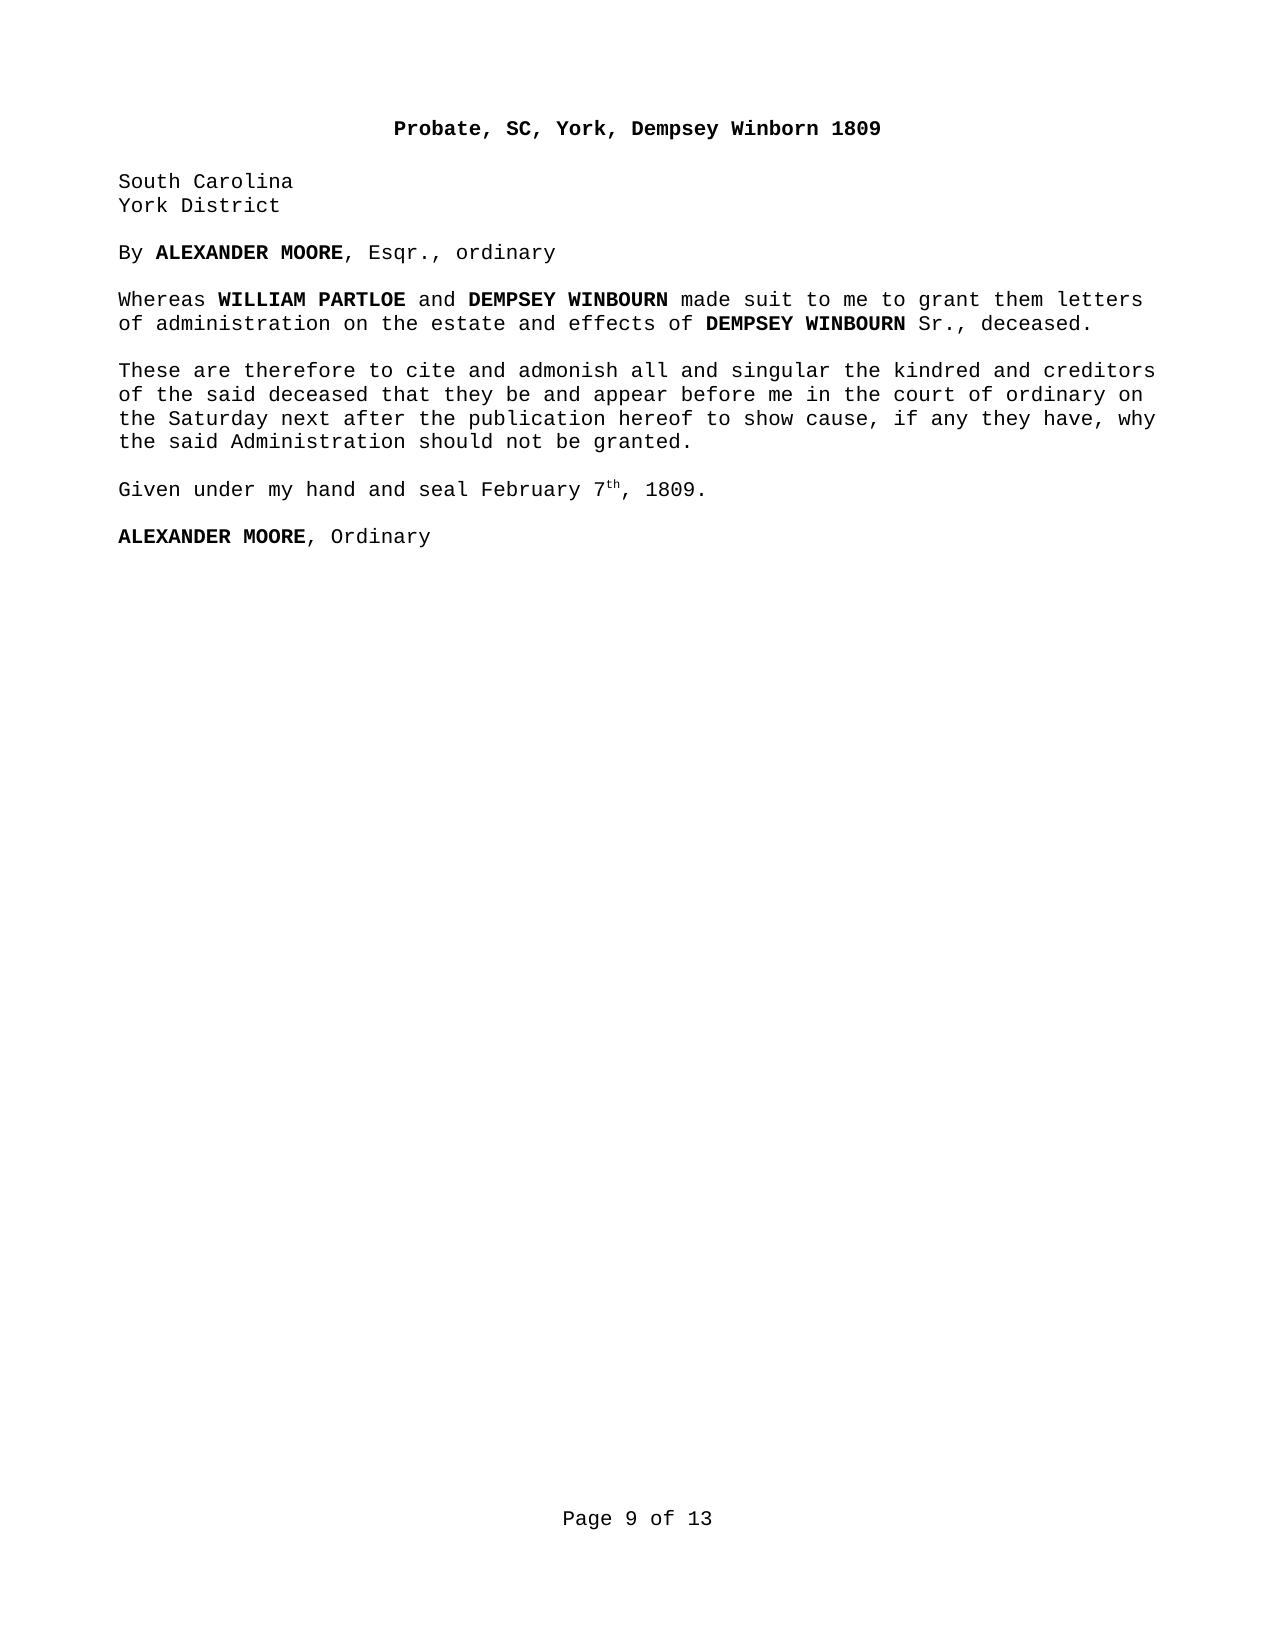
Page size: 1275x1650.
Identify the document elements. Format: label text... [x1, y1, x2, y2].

text Alexander Moore, Ordinary [118, 526, 1157, 549]
text These are therefore to cite and admonish all and singular the kindred and creditors of the said deceased that they be and appear before me in the court of ordinary on the Saturday next after the publication hereof to show cause, if any they have, why the said Administration should not be granted. [118, 360, 1157, 455]
text Whereas WILLIAM PARTLOE and DEMPSEY WINBOURN made suit to me to grant them letters of administration on the estate and effects of DEMPSEY WINBOURN Sr., deceased. [118, 289, 1157, 337]
text York District [118, 195, 1157, 218]
text South Carolina [118, 171, 1157, 195]
text Given under my hand and seal February 7th, 1809. [118, 479, 1157, 502]
text By Alexander Moore, Esqr., ordinary [118, 242, 1157, 266]
